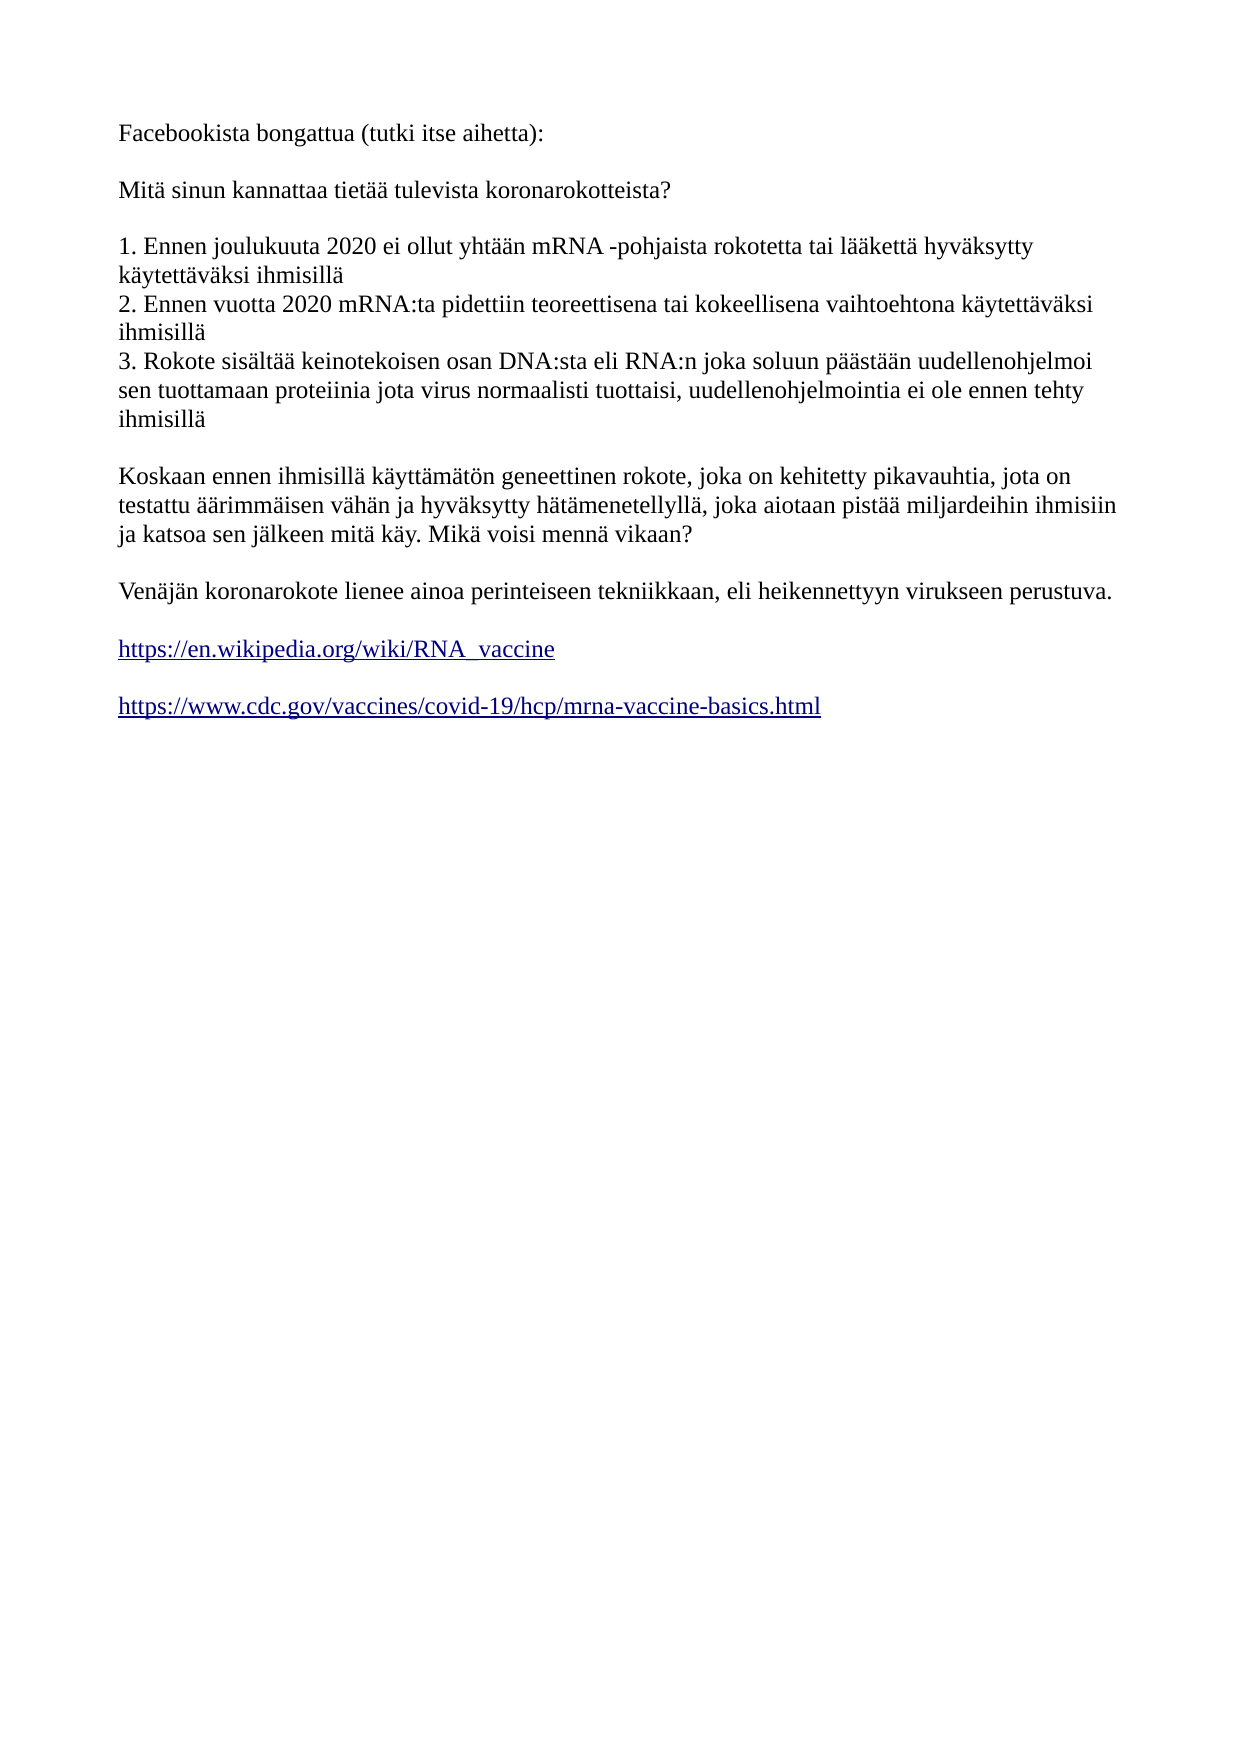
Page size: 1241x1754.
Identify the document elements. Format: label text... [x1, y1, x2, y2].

text 3. Rokote sisältää keinotekoisen osan DNA:sta eli RNA:n joka soluun päästään uudellenohjelmoi sen tuottamaan proteiinia jota virus normaalisti tuottaisi, uudellenohjelmointia ei ole ennen tehty ihmisillä [118, 346, 1122, 432]
text Venäjän koronarokote lienee ainoa perinteiseen tekniikkaan, eli heikennettyyn virukseen perustuva. [118, 576, 1122, 605]
text 1. Ennen joulukuuta 2020 ei ollut yhtään mRNA -pohjaista rokotetta tai lääkettä hyväksytty käytettäväksi ihmisillä [118, 231, 1122, 289]
text Facebookista bongattua (tutki itse aihetta): [118, 118, 1122, 147]
text 2. Ennen vuotta 2020 mRNA:ta pidettiin teoreettisena tai kokeellisena vaihtoehtona käytettäväksi ihmisillä [118, 289, 1122, 346]
text Koskaan ennen ihmisillä käyttämätön geneettinen rokote, joka on kehitetty pikavauhtia, jota on testattu äärimmäisen vähän ja hyväksytty hätämenetellyllä, joka aiotaan pistää miljardeihin ihmisiin ja katsoa sen jälkeen mitä käy. Mikä voisi mennä vikaan? [118, 461, 1122, 547]
text https://en.wikipedia.org/wiki/RNA_vaccine [118, 634, 1122, 662]
text https://www.cdc.gov/vaccines/covid-19/hcp/mrna-vaccine-basics.html [118, 691, 1122, 720]
text Mitä sinun kannattaa tietää tulevista koronarokotteista? [118, 176, 1122, 204]
